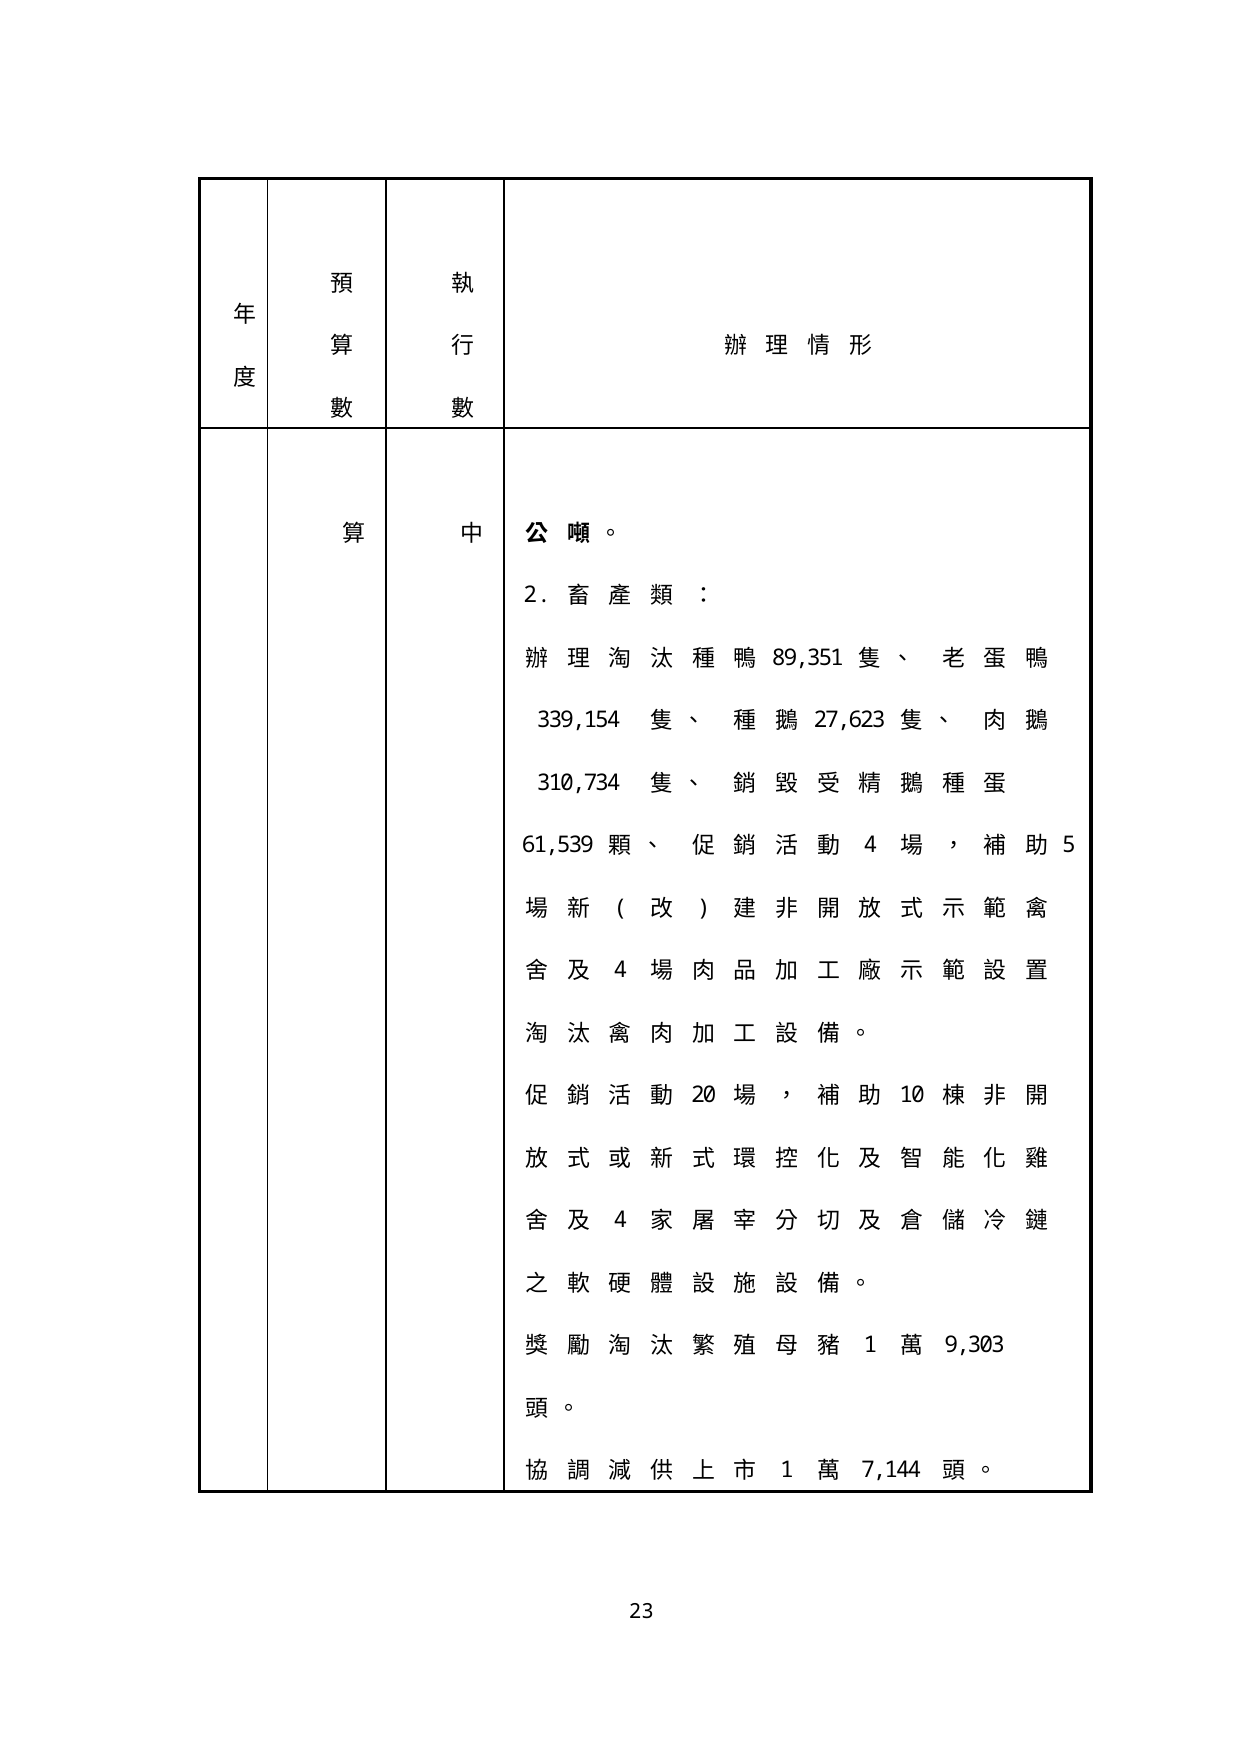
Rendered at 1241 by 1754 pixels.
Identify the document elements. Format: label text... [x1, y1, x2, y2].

table_cell [201, 429, 267, 1490]
table_cell 中 [387, 429, 503, 1490]
table_cell 公噸。 2.畜產類： 辦理淘汰種鴨89,351隻、老蛋鴨339,154隻、種鵝27,623隻、肉鵝310,734隻、銷毀受精鵝種蛋61,539顆、促銷活動4場，補助5場新(改)建非開放式示範禽舍及4場肉品加工廠示範設置淘汰禽肉加工設備。 促銷活動20場，補助10棟非開放式或新式環控化及智能化雞舍及4家屠宰分切及倉儲冷鏈之軟硬體設施設備。 獎勵淘汰繁殖母豬1萬9,303頭。 協調減供上市1萬7,144頭。 [505, 429, 1089, 1490]
table_header 預算數 [268, 180, 385, 427]
table_header 年度 [201, 180, 267, 427]
table_cell 算 [268, 429, 385, 1490]
table_header 執行數 [387, 180, 503, 427]
table_header 辦理情形 [505, 180, 1089, 427]
